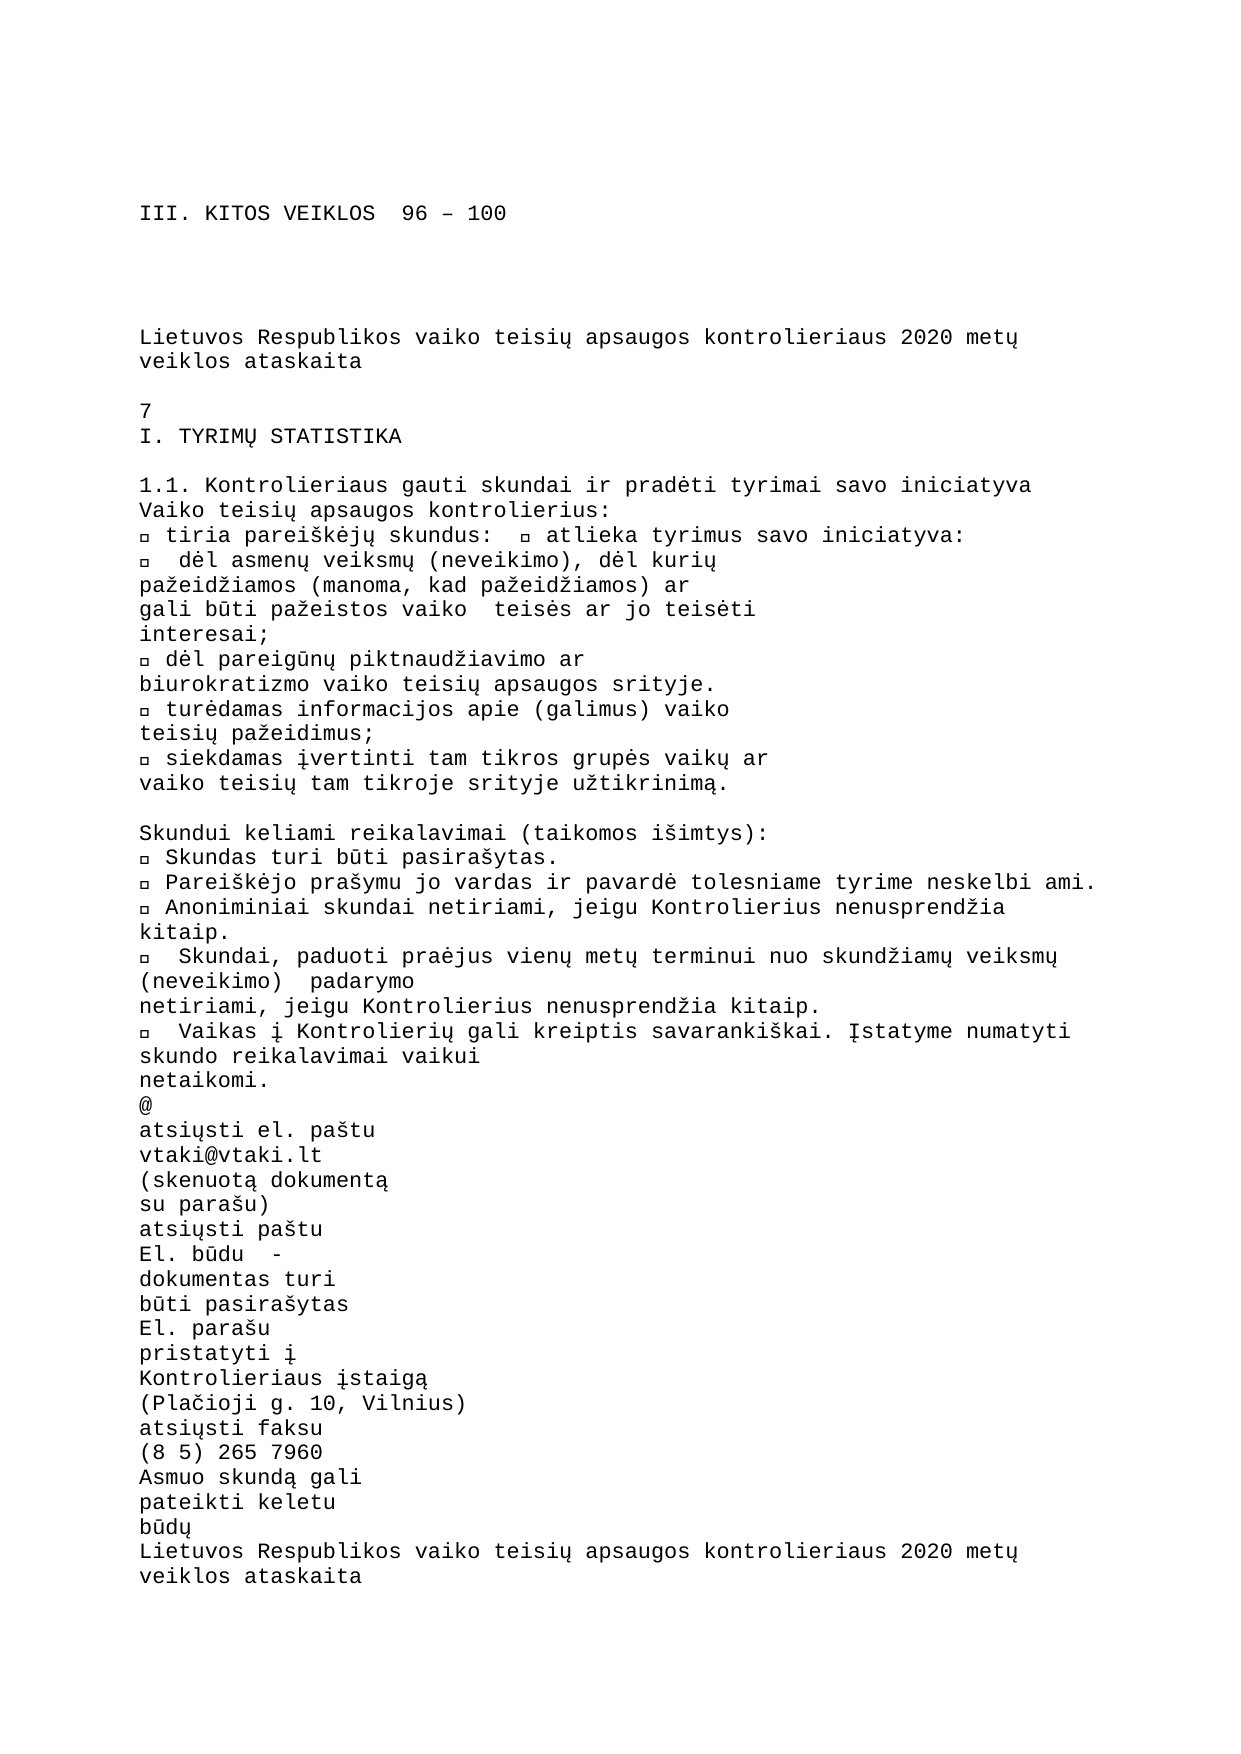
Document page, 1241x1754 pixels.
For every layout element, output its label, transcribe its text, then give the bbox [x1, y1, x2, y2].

text  dėl asmenų veiksmų (neveikimo), dėl kurių [139, 549, 1101, 574]
text (8 5) 265 7960 [139, 1442, 1101, 1466]
text  tiria pareiškėjų skundus:  atlieka tyrimus savo iniciatyva: [139, 524, 1101, 549]
text vaiko teisių tam tikroje srityje užtikrinimą. [139, 772, 1101, 797]
text  dėl pareigūnų piktnaudžiavimo ar [139, 648, 1101, 673]
text El. būdu - [139, 1243, 1101, 1268]
text El. parašu [139, 1318, 1101, 1342]
text  Vaikas į Kontrolierių gali kreiptis savarankiškai. Įstatyme numatyti skundo reikalavimai vaikui [139, 1020, 1101, 1070]
text dokumentas turi [139, 1268, 1101, 1293]
text Kontrolieriaus įstaigą [139, 1367, 1101, 1392]
text pažeidžiamos (manoma, kad pažeidžiamos) ar [139, 574, 1101, 599]
text  siekdamas įvertinti tam tikros grupės vaikų ar [139, 747, 1101, 772]
text Vaiko teisių apsaugos kontrolierius: [139, 499, 1101, 524]
text I. TYRIMŲ STATISTIKA [139, 425, 1101, 450]
text pateikti keletu [139, 1491, 1101, 1516]
text su parašu) [139, 1194, 1101, 1218]
text (skenuotą dokumentą [139, 1169, 1101, 1194]
text gali būti pažeistos vaiko teisės ar jo teisėti [139, 599, 1101, 623]
text atsiųsti el. paštu [139, 1119, 1101, 1144]
text 7 [139, 400, 1101, 425]
text (Plačioji g. 10, Vilnius) [139, 1392, 1101, 1417]
text netiriami, jeigu Kontrolierius nenusprendžia kitaip. [139, 995, 1101, 1020]
text atsiųsti paštu [139, 1218, 1101, 1243]
text Skundui keliami reikalavimai (taikomos išimtys): [139, 822, 1101, 847]
text atsiųsti faksu [139, 1417, 1101, 1442]
text teisių pažeidimus; [139, 723, 1101, 747]
text 1.1. Kontrolieriaus gauti skundai ir pradėti tyrimai savo iniciatyva [139, 475, 1101, 499]
text  Skundas turi būti pasirašytas. [139, 847, 1101, 871]
text  turėdamas informacijos apie (galimus) vaiko [139, 698, 1101, 723]
text @ [139, 1094, 1101, 1119]
text  Pareiškėjo prašymu jo vardas ir pavardė tolesniame tyrime neskelbi ami. [139, 871, 1101, 896]
text pristatyti į [139, 1342, 1101, 1367]
text netaikomi. [139, 1070, 1101, 1094]
text Asmuo skundą gali [139, 1466, 1101, 1491]
text Lietuvos Respublikos vaiko teisių apsaugos kontrolieriaus 2020 metų veiklos ataskaita [139, 1541, 1101, 1590]
text vtaki@vtaki.lt [139, 1144, 1101, 1169]
text būti pasirašytas [139, 1293, 1101, 1318]
text Lietuvos Respublikos vaiko teisių apsaugos kontrolieriaus 2020 metų veiklos ataskaita [139, 326, 1101, 376]
text  Anoniminiai skundai netiriami, jeigu Kontrolierius nenusprendžia kitaip. [139, 896, 1101, 946]
text būdų [139, 1516, 1101, 1541]
text interesai; [139, 623, 1101, 648]
text III. KITOS VEIKLOS 96 – 100 [139, 202, 1101, 227]
text biurokratizmo vaiko teisių apsaugos srityje. [139, 673, 1101, 698]
text  Skundai, paduoti praėjus vienų metų terminui nuo skundžiamų veiksmų (neveikimo) padarymo [139, 946, 1101, 995]
